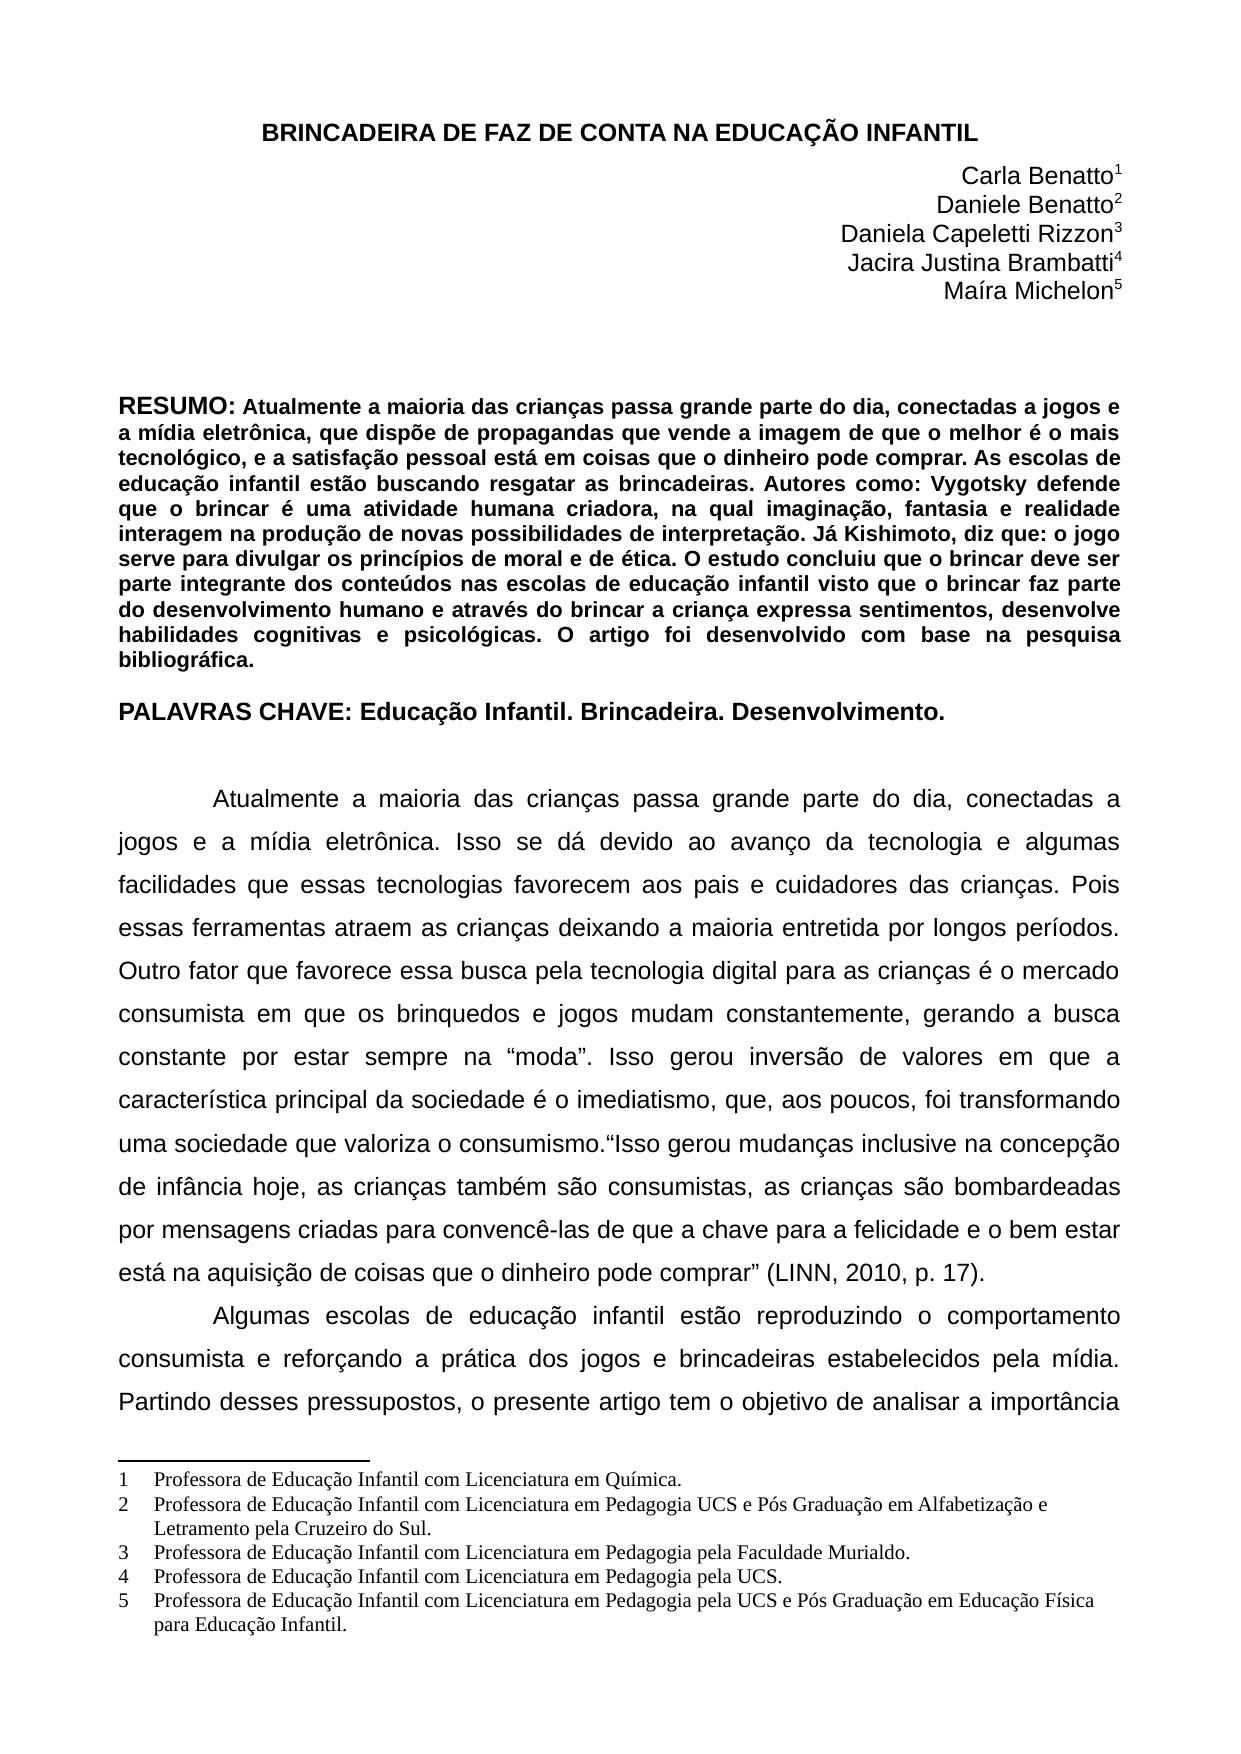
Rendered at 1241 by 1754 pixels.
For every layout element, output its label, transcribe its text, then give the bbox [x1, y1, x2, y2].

text Professora de Educação Infantil com Licenciatura em Pedagogia pela UCS. [118, 1564, 1122, 1588]
text Professora de Educação Infantil com Licenciatura em Pedagogia pela UCS e Pós Graduação em Educação Física para Educação Infantil. [118, 1588, 1122, 1636]
text BRINCADEIRA DE FAZ DE CONTA NA EDUCAÇÃO INFANTIL [118, 118, 1122, 147]
text Daniela Capeletti Rizzon [118, 219, 1122, 247]
text Daniele Benatto [118, 190, 1122, 219]
text Professora de Educação Infantil com Licenciatura em Pedagogia UCS e Pós Graduação em Alfabetização e Letramento pela Cruzeiro do Sul. [118, 1491, 1122, 1539]
text Jacira Justina Brambatti [118, 247, 1122, 276]
text Professora de Educação Infantil com Licenciatura em Química. [118, 1467, 1122, 1491]
text Maíra Michelon [118, 276, 1122, 305]
text Carla Benatto [118, 161, 1122, 190]
text Atualmente a maioria das crianças passa grande parte do dia, conectadas a jogos e a mídia eletrônica. Isso se dá devido ao avanço da tecnologia e algumas facilidades que essas tecnologias favorecem aos pais e cuidadores das crianças. Pois essas ferramentas atraem as crianças deixando a maioria entretida por longos períodos. Outro fator que favorece essa busca pela tecnologia digital para as crianças é o mercado consumista em que os brinquedos e jogos mudam constantemente, gerando a busca constante por estar sempre na “moda”. Isso gerou inversão de valores em que a característica principal da sociedade é o imediatismo, que, aos poucos, foi transformando uma sociedade que valoriza o consumismo.“Isso gerou mudanças inclusive na concepção de infância hoje, as crianças também são consumistas, as crianças são bombardeadas por mensagens criadas para convencê-las de que a chave para a felicidade e o bem estar está na aquisição de coisas que o dinheiro pode comprar” (LINN, 2010, p. 17). [118, 783, 1122, 1287]
text PALAVRAS CHAVE: Educação Infantil. Brincadeira. Desenvolvimento. [118, 697, 1122, 726]
text RESUMO: Atualmente a maioria das crianças passa grande parte do dia, conectadas a jogos e a mídia eletrônica, que dispõe de propagandas que vende a imagem de que o melhor é o mais tecnológico, e a satisfação pessoal está em coisas que o dinheiro pode comprar. As escolas de educação infantil estão buscando resgatar as brincadeiras. Autores como: Vygotsky defende que o brincar é uma atividade humana criadora, na qual imaginação, fantasia e realidade interagem na produção de novas possibilidades de interpretação. Já Kishimoto, diz que: o jogo serve para divulgar os princípios de moral e de ética. O estudo concluiu que o brincar deve ser parte integrante dos conteúdos nas escolas de educação infantil visto que o brincar faz parte do desenvolvimento humano e através do brincar a criança expressa sentimentos, desenvolve habilidades cognitivas e psicológicas. O artigo foi desenvolvido com base na pesquisa bibliográfica. [118, 391, 1122, 672]
text Professora de Educação Infantil com Licenciatura em Pedagogia pela Faculdade Murialdo. [118, 1539, 1122, 1564]
text Algumas escolas de educação infantil estão reproduzindo o comportamento consumista e reforçando a prática dos jogos e brincadeiras estabelecidos pela mídia. Partindo desses pressupostos, o presente artigo tem o objetivo de analisar a importância [118, 1301, 1122, 1416]
